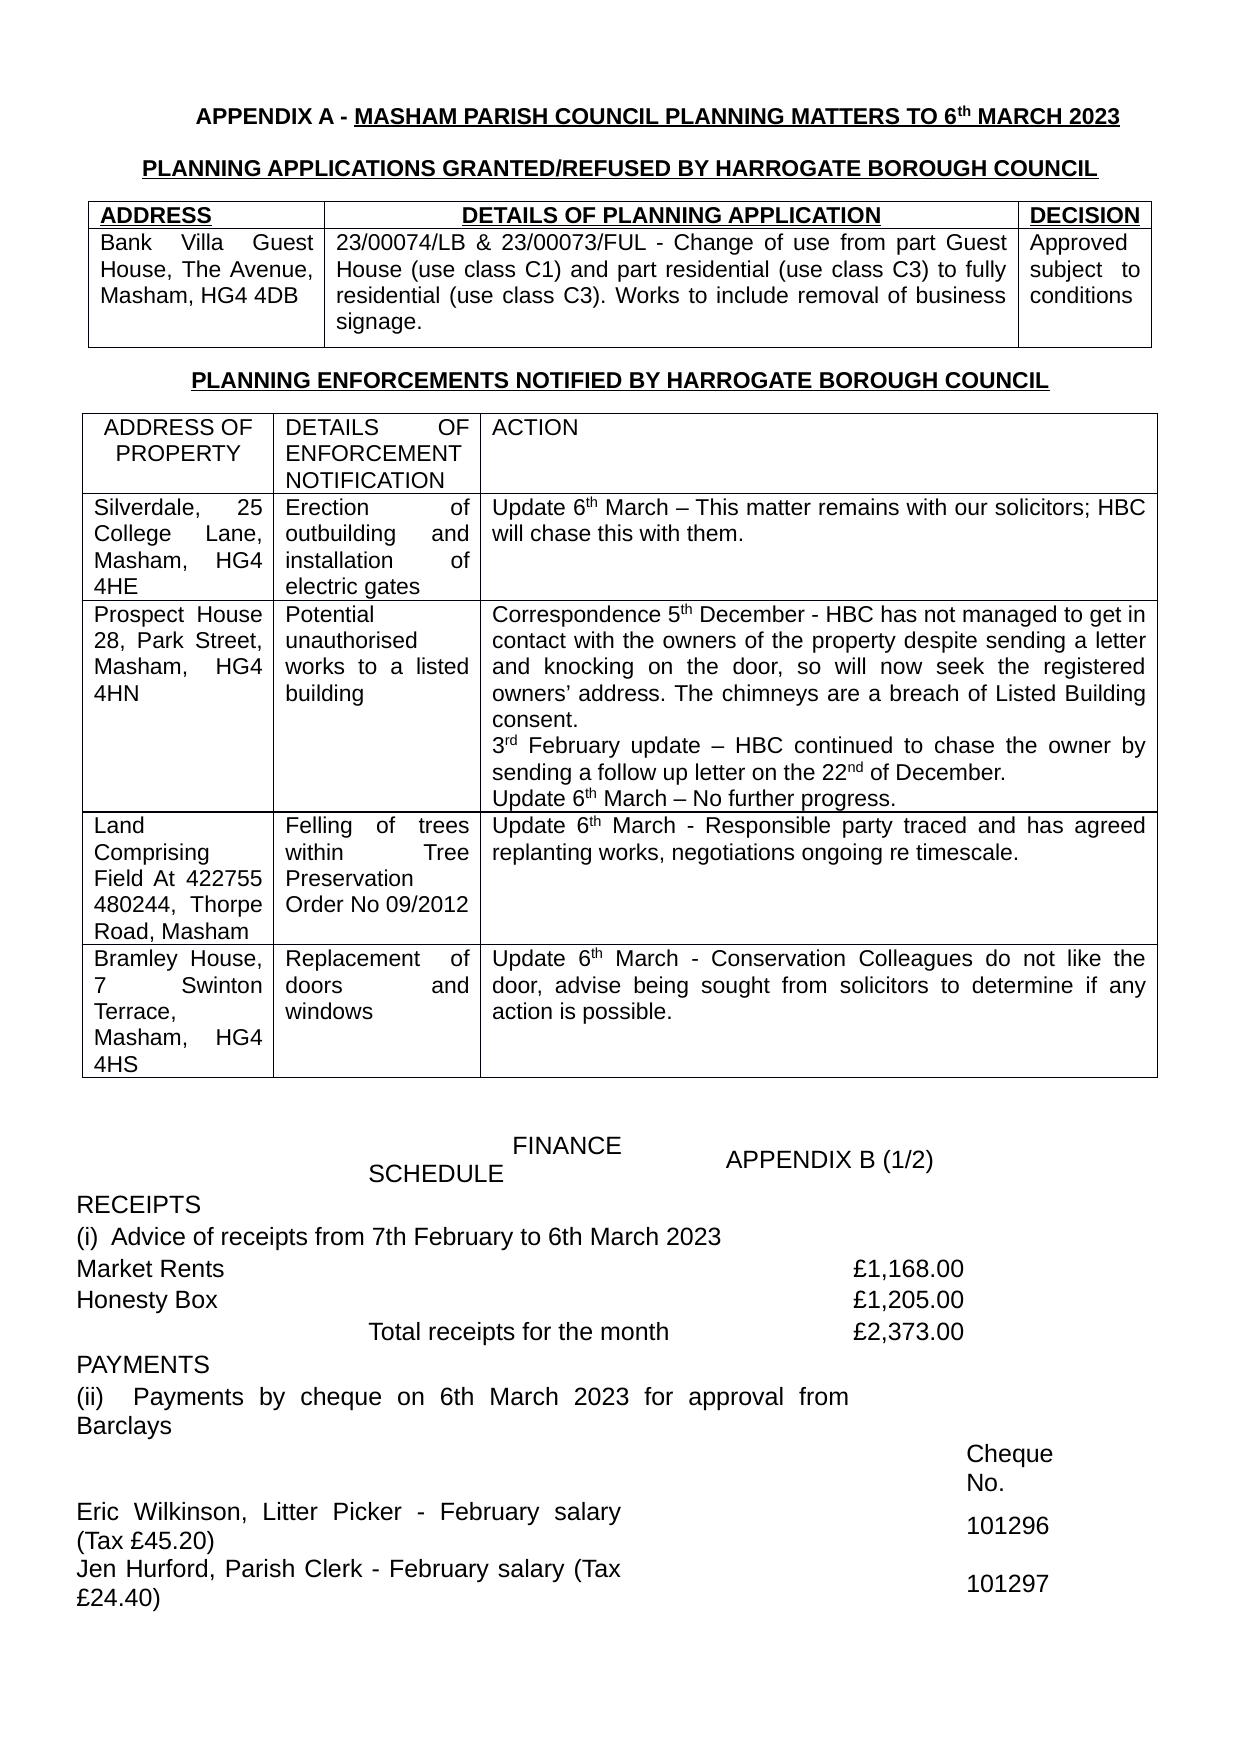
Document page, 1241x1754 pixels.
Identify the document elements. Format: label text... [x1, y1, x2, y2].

table_cell PAYMENTS [75, 1348, 252, 1382]
table_cell [252, 1315, 367, 1348]
table_cell [852, 1188, 965, 1221]
table_cell [623, 1284, 724, 1315]
table_cell RECEIPTS [75, 1188, 252, 1221]
table_cell [494, 1440, 623, 1497]
table_cell [852, 1382, 965, 1439]
table_cell [725, 1440, 852, 1497]
table_cell [852, 1497, 965, 1554]
table_cell [367, 1252, 494, 1283]
table_cell [494, 1188, 623, 1221]
table_cell [725, 1188, 852, 1221]
table_cell Honesty Box [75, 1284, 252, 1315]
table_cell Total receipts for the month [367, 1315, 724, 1348]
table_cell [965, 1315, 1055, 1348]
table_cell Prospect House 28, Park Street, Masham, HG4 4HN [83, 601, 273, 811]
table_header DECISION [1019, 202, 1151, 228]
table_cell [494, 1284, 623, 1315]
table_cell [623, 1188, 724, 1221]
table_cell [852, 1348, 965, 1382]
table_cell [725, 1284, 852, 1315]
text PLANNING APPLICATIONS GRANTED/REFUSED BY HARROGATE BOROUGH COUNCIL [75, 155, 1165, 182]
table_cell 101297 [965, 1555, 1055, 1612]
table_header FINANCE SCHEDULE [367, 1131, 623, 1188]
table_header [252, 1131, 367, 1188]
table_cell Cheque No. [965, 1440, 1055, 1497]
table_cell [852, 1221, 965, 1252]
table_cell [367, 1440, 494, 1497]
table_header ACTION [481, 414, 1157, 493]
table_header ADDRESS OF PROPERTY [83, 414, 273, 493]
table_cell [725, 1315, 852, 1348]
table_cell [252, 1284, 367, 1315]
table_cell [965, 1382, 1055, 1439]
table_cell [623, 1252, 724, 1283]
table_cell [75, 1315, 252, 1348]
table_header ADDRESS [89, 202, 324, 228]
table_cell [252, 1348, 367, 1382]
table_cell 101296 [965, 1497, 1055, 1554]
table_cell [367, 1284, 494, 1315]
table_cell 23/00074/LB & 23/00073/FUL - Change of use from part Guest House (use class C1) and part residential (use class C3) to fully residential (use class C3). Works to include removal of business signage. [325, 229, 1018, 347]
table_cell Approved subject to conditions [1019, 229, 1151, 347]
table_cell Update 6th March – This matter remains with our solicitors; HBC will chase this with them. [481, 494, 1157, 599]
table_header [965, 1131, 1055, 1188]
table_cell Land Comprising Field At 422755 480244, Thorpe Road, Masham [83, 813, 273, 944]
table_header [75, 1131, 252, 1188]
table_cell [623, 1348, 724, 1382]
table_cell [623, 1555, 724, 1612]
text APPENDIX A - MASHAM PARISH COUNCIL PLANNING MATTERS TO 6th MARCH 2023 [150, 103, 1165, 129]
table_header [623, 1131, 724, 1188]
table_cell Silverdale, 25 College Lane, Masham, HG4 4HE [83, 494, 273, 599]
table_cell £2,373.00 [852, 1315, 965, 1348]
table_cell [725, 1555, 852, 1612]
table_cell Eric Wilkinson, Litter Picker - February salary (Tax £45.20) [75, 1497, 623, 1554]
table_cell [75, 1440, 252, 1497]
table_cell [623, 1497, 724, 1554]
table_header DETAILS OF ENFORCEMENT NOTIFICATION [274, 414, 480, 493]
table_cell Jen Hurford, Parish Clerk - February salary (Tax £24.40) [75, 1555, 623, 1612]
table_cell Update 6th March - Conservation Colleagues do not like the door, advise being sought from solicitors to determine if any action is possible. [481, 945, 1157, 1077]
table_cell [494, 1252, 623, 1283]
table_cell [725, 1221, 852, 1252]
table_cell Potential unauthorised works to a listed building [274, 601, 480, 811]
table_cell [965, 1221, 1055, 1252]
table_cell [252, 1252, 367, 1283]
table_cell [965, 1188, 1055, 1221]
table_cell [965, 1284, 1055, 1315]
table_cell [367, 1348, 494, 1382]
table_cell [965, 1348, 1055, 1382]
table_cell Replacement of doors and windows [274, 945, 480, 1077]
table_cell [725, 1348, 852, 1382]
table_cell [725, 1252, 852, 1283]
table_header APPENDIX B (1/2) [725, 1131, 965, 1188]
table_cell (ii) Payments by cheque on 6th March 2023 for approval from Barclays [75, 1382, 852, 1439]
table_cell £1,205.00 [852, 1284, 965, 1315]
table_cell (i) Advice of receipts from 7th February to 6th March 2023 [75, 1221, 724, 1252]
table_cell [725, 1497, 852, 1554]
table_cell Market Rents [75, 1252, 252, 1283]
table_cell Bank Villa Guest House, The Avenue, Masham, HG4 4DB [89, 229, 324, 347]
table_cell [494, 1348, 623, 1382]
table_cell £1,168.00 [852, 1252, 965, 1283]
table_cell Erection of outbuilding and installation of electric gates [274, 494, 480, 599]
table_cell Bramley House, 7 Swinton Terrace, Masham, HG4 4HS [83, 945, 273, 1077]
table_cell Felling of trees within Tree Preservation Order No 09/2012 [274, 813, 480, 944]
table_cell [252, 1188, 367, 1221]
table_cell Update 6th March - Responsible party traced and has agreed replanting works, negotiations ongoing re timescale. [481, 813, 1157, 944]
table_cell [367, 1188, 494, 1221]
table_cell [252, 1440, 367, 1497]
table_cell [852, 1440, 965, 1497]
table_cell [623, 1440, 724, 1497]
table_header DETAILS OF PLANNING APPLICATION [325, 202, 1018, 228]
table_cell [965, 1252, 1055, 1283]
table_cell [852, 1555, 965, 1612]
text PLANNING ENFORCEMENTS NOTIFIED BY HARROGATE BOROUGH COUNCIL [75, 367, 1165, 394]
